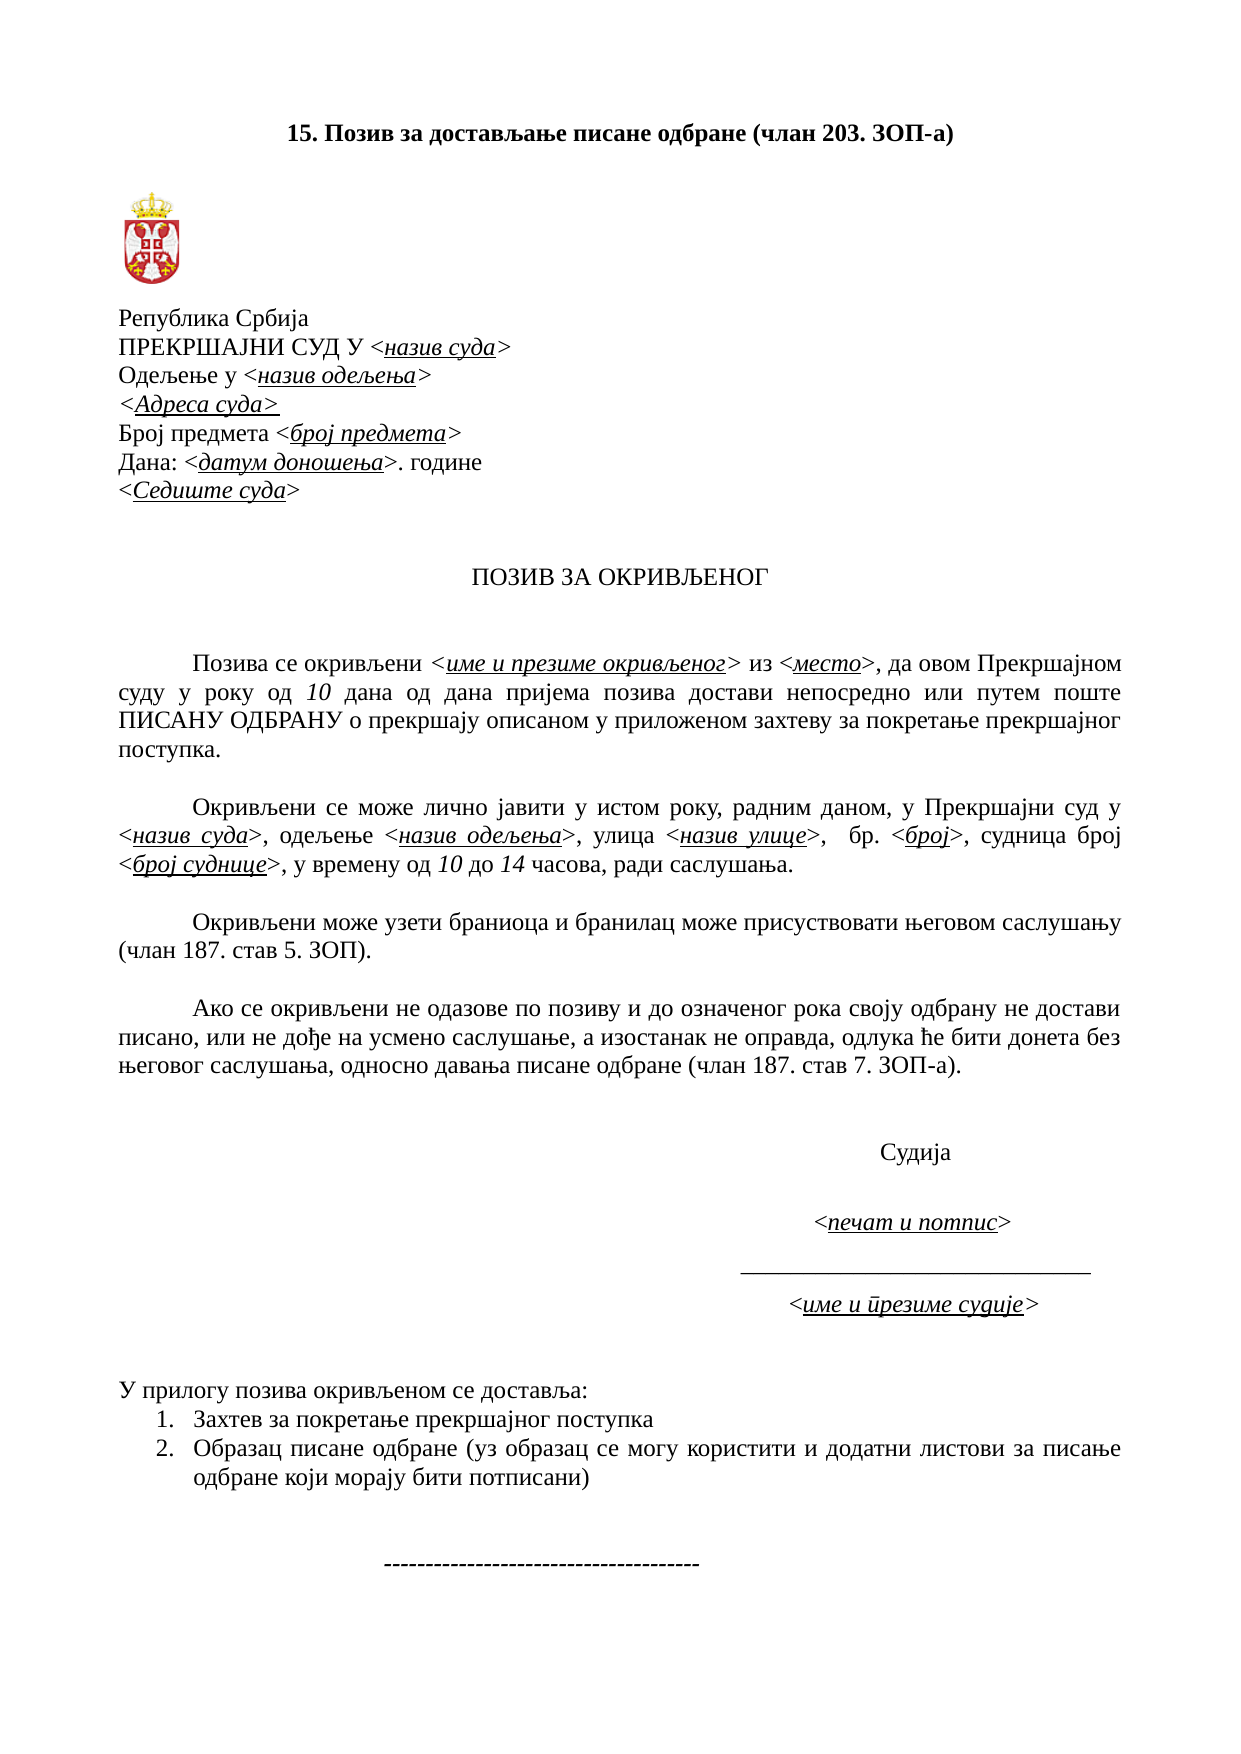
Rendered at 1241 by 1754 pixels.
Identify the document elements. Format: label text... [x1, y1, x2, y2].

text Ако се окривљени не одазове по позиву и до означеног рока своју одбрану не достави писано, или не дође на усмено саслушање, а изостанак не оправда, одлука ће бити донета без његовог саслушања, односно давања писане одбране (члан 187. став 7. ЗОП-а). [118, 993, 1122, 1079]
text Дана: <датум доношења>. године [118, 447, 1122, 476]
text ПРЕКРШАЈНИ СУД У <назив суда> [118, 332, 1122, 361]
text <печат и потпис> [118, 1207, 1122, 1236]
text Република Србија [118, 303, 1122, 332]
text Одељење у <назив одељења> [118, 361, 1122, 389]
text <Седиште суда> [118, 476, 1122, 504]
text -------------------------------------- [118, 1548, 1122, 1577]
text ПОЗИВ ЗА ОКРИВЉЕНОГ [118, 562, 1122, 591]
text Позива се окривљени <име и презиме окривљеног> из <место>, да овом Прекршајном суду у року од 10 дана од дана пријема позива достави непосредно или путем поште ПИСАНУ ОДБРАНУ о прекршају описаном у приложеном захтеву за покретање прекршајног поступка. [118, 648, 1122, 763]
list Образац писане одбране (уз образац се могу користити и додатни листови за писање одбране који морају бити потписани) [156, 1433, 1122, 1491]
text Окривљени може узети браниоца и бранилац може присуствовати његовом саслушању (члан 187. став 5. ЗОП). [118, 907, 1122, 964]
text У прилогу позива окривљеном се доставља: [118, 1376, 1122, 1404]
text Број предмета <број предмета> [118, 418, 1122, 447]
text ____________________________ [118, 1248, 1122, 1277]
text Судија [118, 1137, 1122, 1166]
list Захтев за покретање прекршајног поступка [156, 1404, 1122, 1433]
text <Адреса суда> [118, 389, 1122, 418]
text <име и презиме судије> [118, 1289, 1122, 1318]
picture [124, 192, 180, 284]
text 15. Позив за достављање писане одбране (члан 203. ЗОП-а) [118, 118, 1122, 147]
text Окривљени се може лично јавити у истом року, радним даном, у Прекршајни суд у <назив суда>, одељење <назив одељења>, улица <назив улице>, бр. <број>, судница број <број суднице>, у времену од 10 до 14 часова, ради саслушања. [118, 792, 1122, 878]
